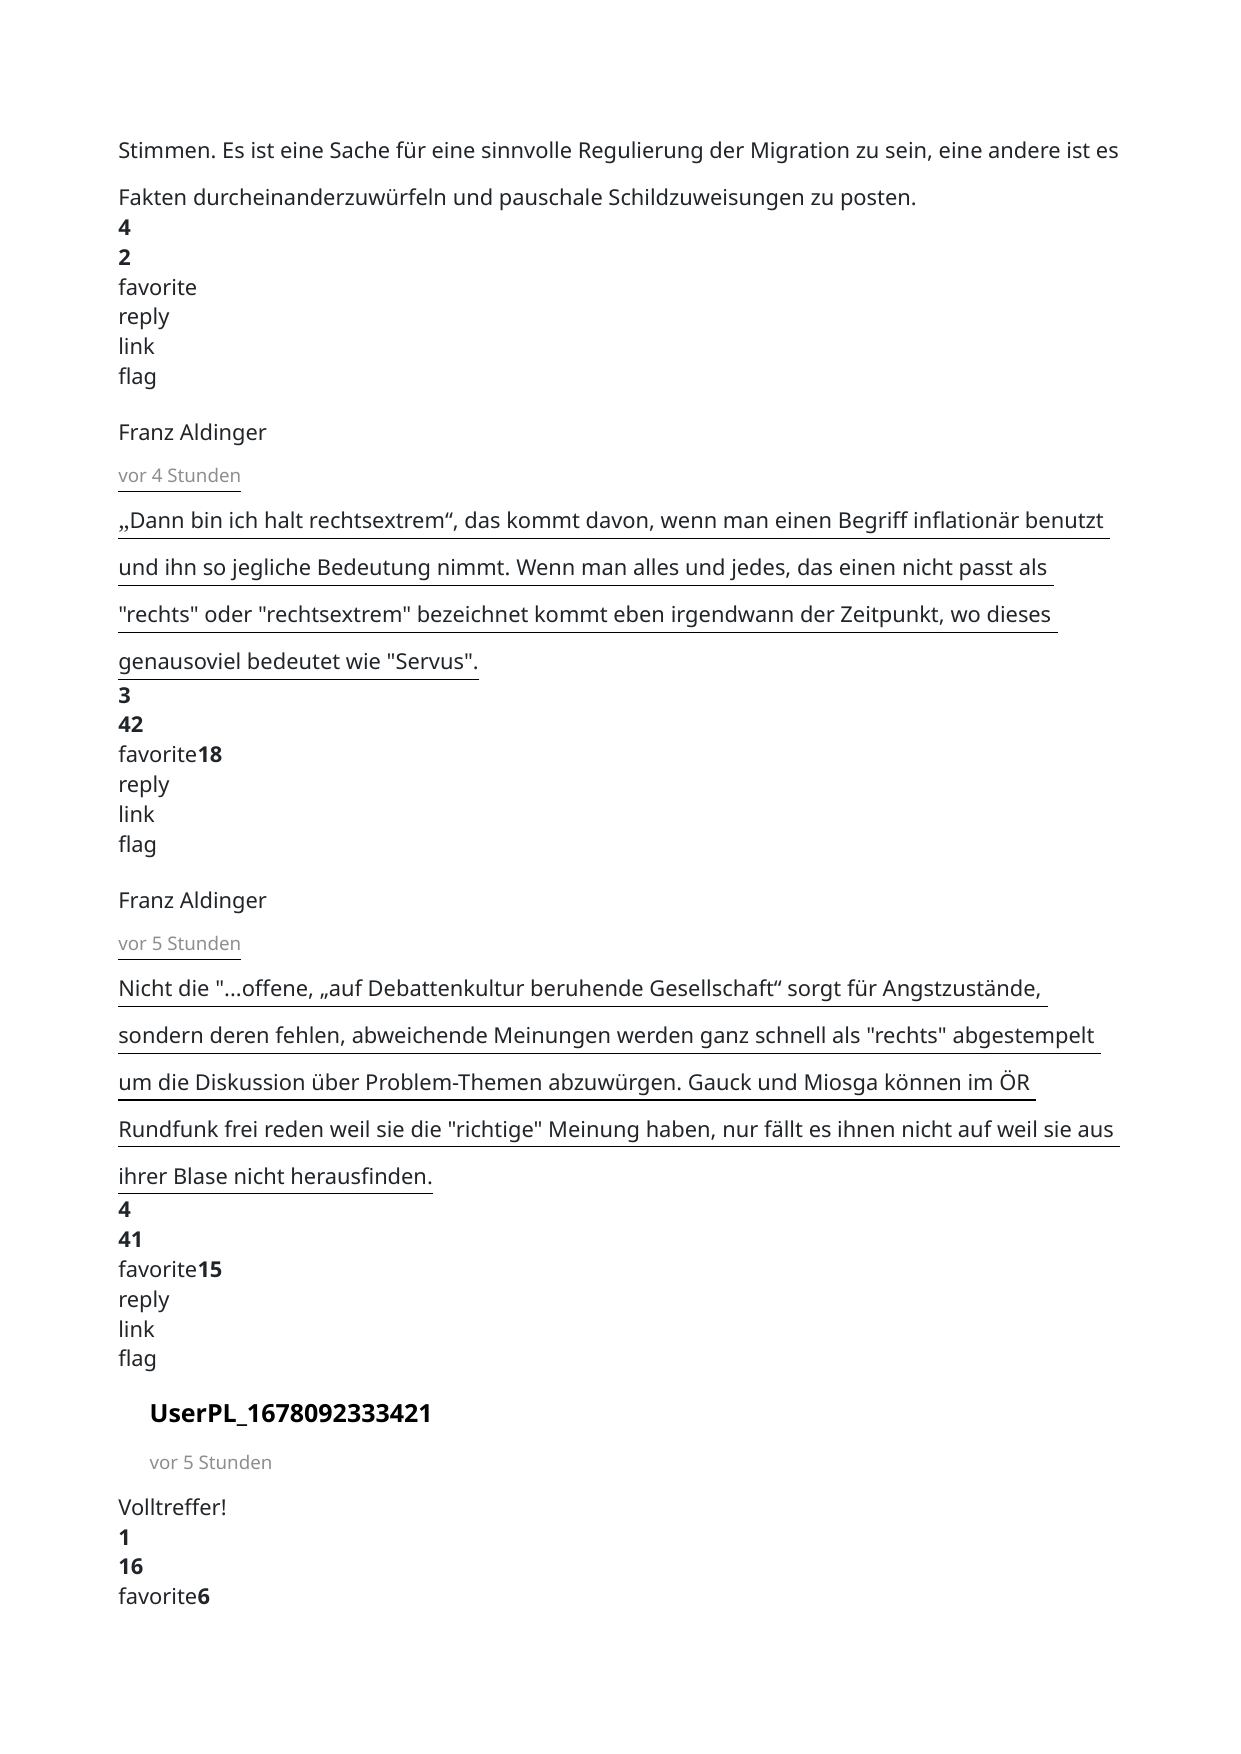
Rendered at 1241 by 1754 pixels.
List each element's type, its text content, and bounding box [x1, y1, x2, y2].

text 4 [118, 1194, 1122, 1224]
text Franz Aldinger [118, 874, 1114, 915]
text reply [118, 1284, 1122, 1313]
text Volltreffer! [118, 1475, 1122, 1522]
text favorite [118, 271, 1122, 301]
text reply [118, 769, 1122, 799]
text 16 [118, 1551, 1122, 1581]
text 3 [118, 680, 1122, 709]
text Franz Aldinger [118, 406, 1114, 447]
text Nicht die "...offene, „auf Debattenkultur beruhende Gesellschaft“ sorgt für Angstzustände, sondern deren fehlen, abweichende Meinungen werden ganz schnell als "rechts" abgestempelt um die Diskussion über Problem-Themen abzuwürgen. Gauck und Miosga können im ÖR Rundfunk frei reden weil sie die "richtige" Meinung haben, nur fällt es ihnen nicht auf weil sie aus ihrer Blase nicht herausfinden. [118, 960, 1122, 1194]
text 41 [118, 1224, 1122, 1254]
text flag [118, 361, 1122, 391]
text vor 5 Stunden [149, 1445, 1122, 1475]
text link [118, 1313, 1122, 1343]
text favorite15 [118, 1254, 1122, 1284]
text favorite6 [118, 1581, 1122, 1611]
text vor 5 Stunden [118, 930, 1122, 960]
text Stimmen. Es ist eine Sache für eine sinnvolle Regulierung der Migration zu sein, eine andere ist es Fakten durcheinanderzuwürfeln und pauschale Schildzuweisungen zu posten. [118, 118, 1122, 212]
text reply [118, 301, 1122, 331]
text 2 [118, 242, 1122, 271]
text vor 4 Stunden [118, 462, 1122, 492]
text 4 [118, 212, 1122, 242]
text flag [118, 1343, 1122, 1373]
text 1 [118, 1522, 1122, 1551]
text link [118, 799, 1122, 829]
text favorite18 [118, 739, 1122, 769]
text link [118, 331, 1122, 361]
text „Dann bin ich halt rechtsextrem“, das kommt davon, wenn man einen Begriff inflationär benutzt und ihn so jegliche Bedeutung nimmt. Wenn man alles und jedes, das einen nicht passt als "rechts" oder "rechtsextrem" bezeichnet kommt eben irgendwann der Zeitpunkt, wo dieses genausoviel bedeutet wie "Servus". [118, 492, 1122, 680]
text flag [118, 829, 1122, 858]
text UserPL_1678092333421 [149, 1389, 1114, 1429]
text 42 [118, 709, 1122, 739]
